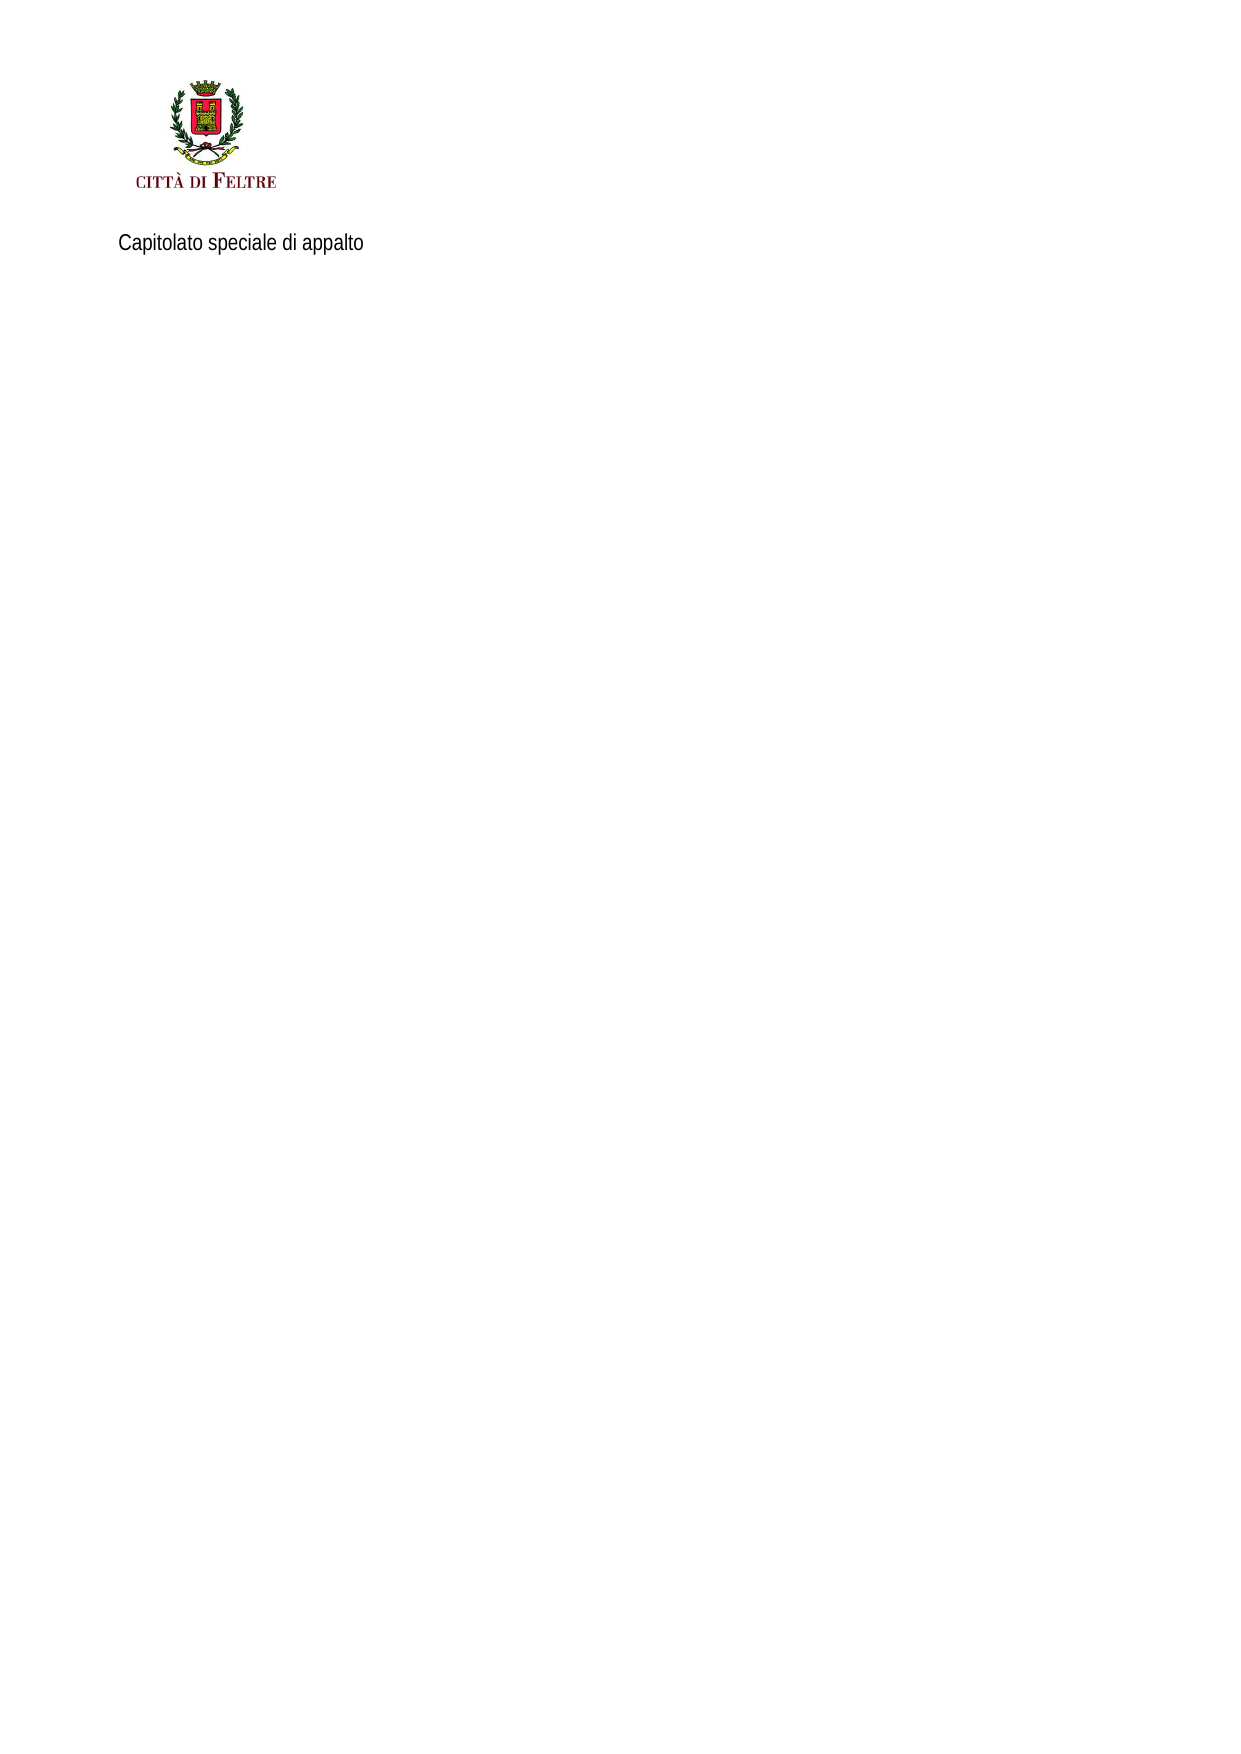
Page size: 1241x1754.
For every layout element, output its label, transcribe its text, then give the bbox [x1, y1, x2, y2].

picture [136, 80, 276, 188]
list Capitolato speciale di appalto [118, 229, 1122, 255]
